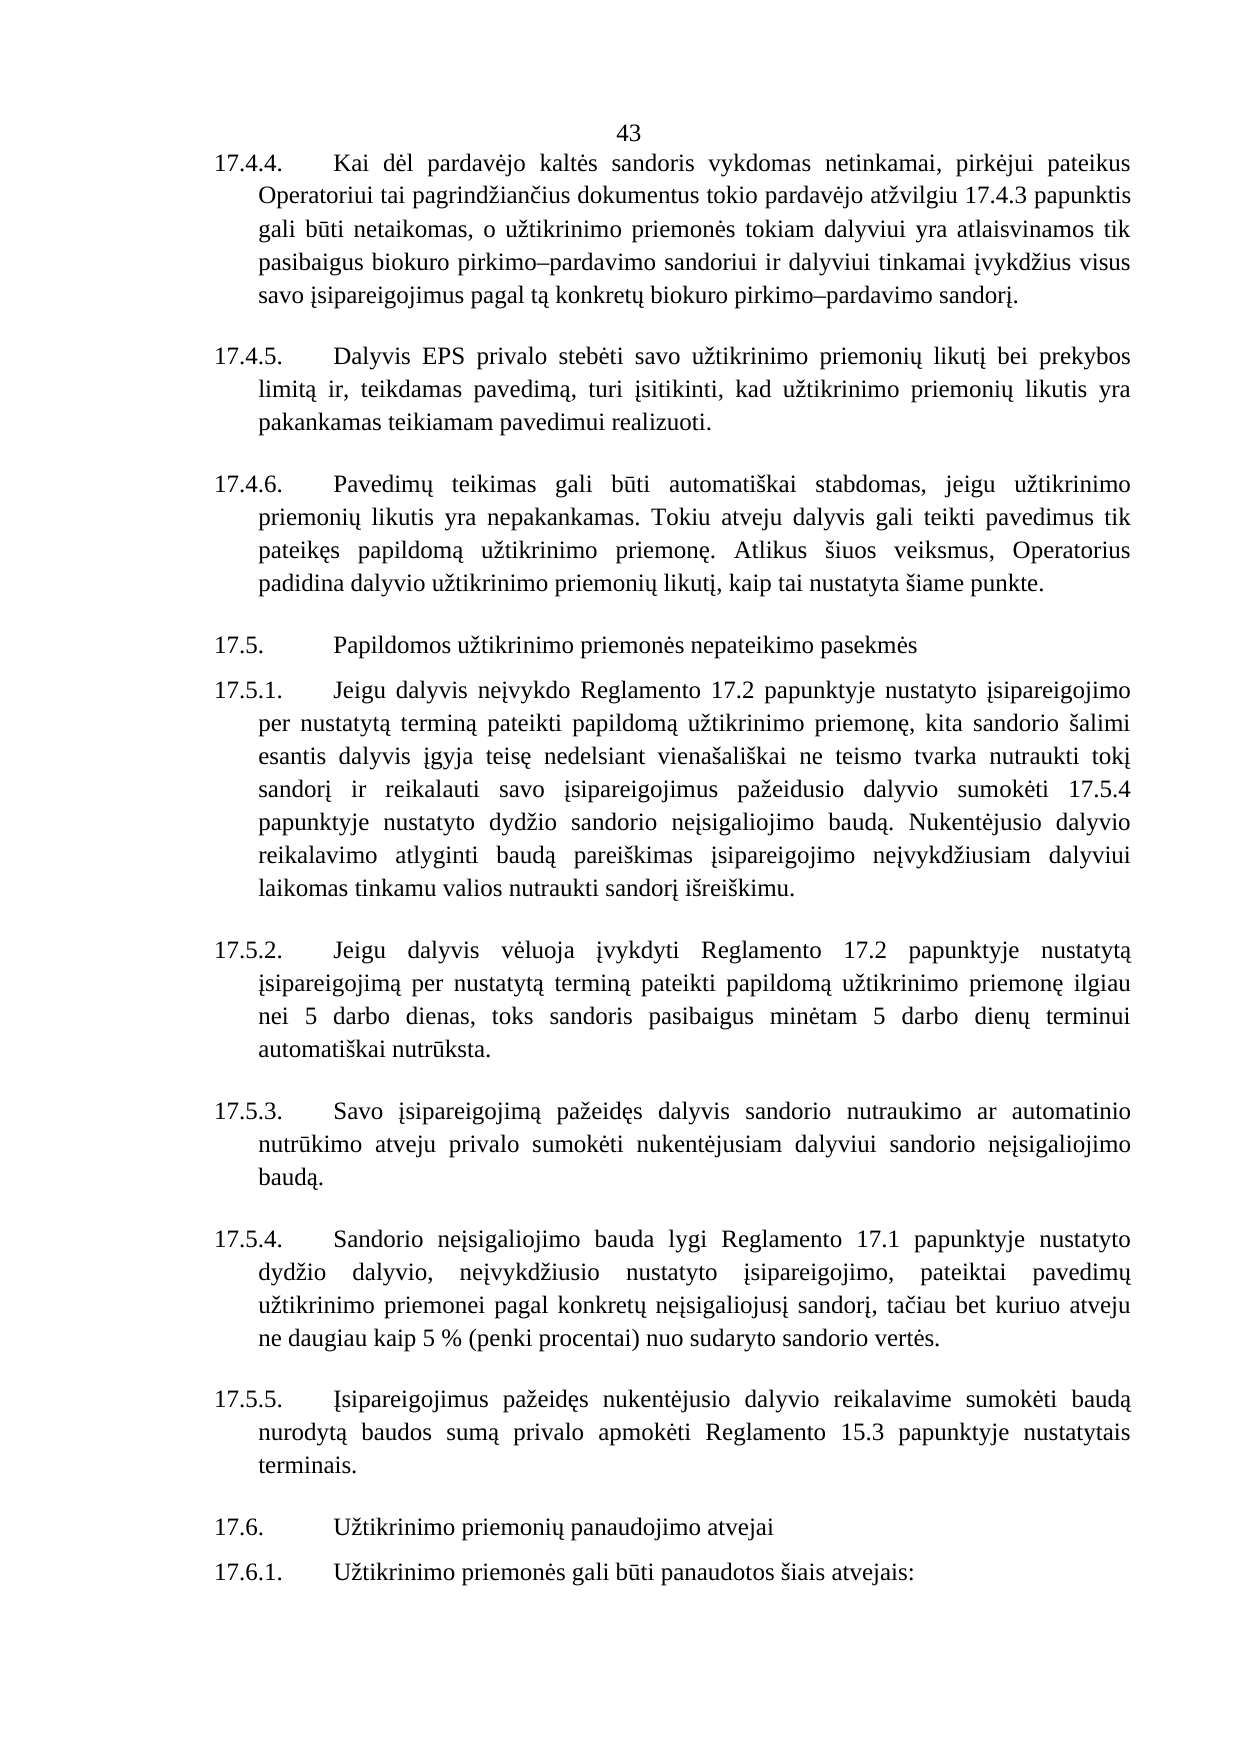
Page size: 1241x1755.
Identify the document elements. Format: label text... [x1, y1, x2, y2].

text 17.6. Užtikrinimo priemonių panaudojimo atvejai [214, 1512, 1132, 1541]
text 17.4.4. Kai dėl pardavėjo kaltės sandoris vykdomas netinkamai, pirkėjui pateikus Operatoriui tai pagrindžiančius dokumentus tokio pardavėjo atžvilgiu 17.4.3 papunktis gali būti netaikomas, o užtikrinimo priemonės tokiam dalyviui yra atlaisvinamos tik pasibaigus biokuro pirkimo–pardavimo sandoriui ir dalyviui tinkamai įvykdžius visus savo įsipareigojimus pagal tą konkretų biokuro pirkimo–pardavimo sandorį. [214, 148, 1132, 308]
text 17.6.1. Užtikrinimo priemonės gali būti panaudotos šiais atvejais: [214, 1557, 1132, 1586]
text 17.4.5. Dalyvis EPS privalo stebėti savo užtikrinimo priemonių likutį bei prekybos limitą ir, teikdamas pavedimą, turi įsitikinti, kad užtikrinimo priemonių likutis yra pakankamas teikiamam pavedimui realizuoti. [214, 341, 1132, 436]
text 17.5.5. Įsipareigojimus pažeidęs nukentėjusio dalyvio reikalavime sumokėti baudą nurodytą baudos sumą privalo apmokėti Reglamento 15.3 papunktyje nustatytais terminais. [214, 1384, 1132, 1479]
text 17.5.3. Savo įsipareigojimą pažeidęs dalyvis sandorio nutraukimo ar automatinio nutrūkimo atveju privalo sumokėti nukentėjusiam dalyviui sandorio neįsigaliojimo baudą. [214, 1096, 1132, 1191]
text 17.4.6. Pavedimų teikimas gali būti automatiškai stabdomas, jeigu užtikrinimo priemonių likutis yra nepakankamas. Tokiu atveju dalyvis gali teikti pavedimus tik pateikęs papildomą užtikrinimo priemonę. Atlikus šiuos veiksmus, Operatorius padidina dalyvio užtikrinimo priemonių likutį, kaip tai nustatyta šiame punkte. [214, 469, 1132, 597]
text 17.5.1. Jeigu dalyvis neįvykdo Reglamento 17.2 papunktyje nustatyto įsipareigojimo per nustatytą terminą pateikti papildomą užtikrinimo priemonę, kita sandorio šalimi esantis dalyvis įgyja teisę nedelsiant vienašališkai ne teismo tvarka nutraukti tokį sandorį ir reikalauti savo įsipareigojimus pažeidusio dalyvio sumokėti 17.5.4 papunktyje nustatyto dydžio sandorio neįsigaliojimo baudą. Nukentėjusio dalyvio reikalavimo atlyginti baudą pareiškimas įsipareigojimo neįvykdžiusiam dalyviui laikomas tinkamu valios nutraukti sandorį išreiškimu. [214, 675, 1132, 902]
text 17.5.2. Jeigu dalyvis vėluoja įvykdyti Reglamento 17.2 papunktyje nustatytą įsipareigojimą per nustatytą terminą pateikti papildomą užtikrinimo priemonę ilgiau nei 5 darbo dienas, toks sandoris pasibaigus minėtam 5 darbo dienų terminui automatiškai nutrūksta. [214, 935, 1132, 1063]
text 17.5.4. Sandorio neįsigaliojimo bauda lygi Reglamento 17.1 papunktyje nustatyto dydžio dalyvio, neįvykdžiusio nustatyto įsipareigojimo, pateiktai pavedimų užtikrinimo priemonei pagal konkretų neįsigaliojusį sandorį, tačiau bet kuriuo atveju ne daugiau kaip 5 % (penki procentai) nuo sudaryto sandorio vertės. [214, 1224, 1132, 1351]
text 17.5. Papildomos užtikrinimo priemonės nepateikimo pasekmės [214, 630, 1132, 659]
